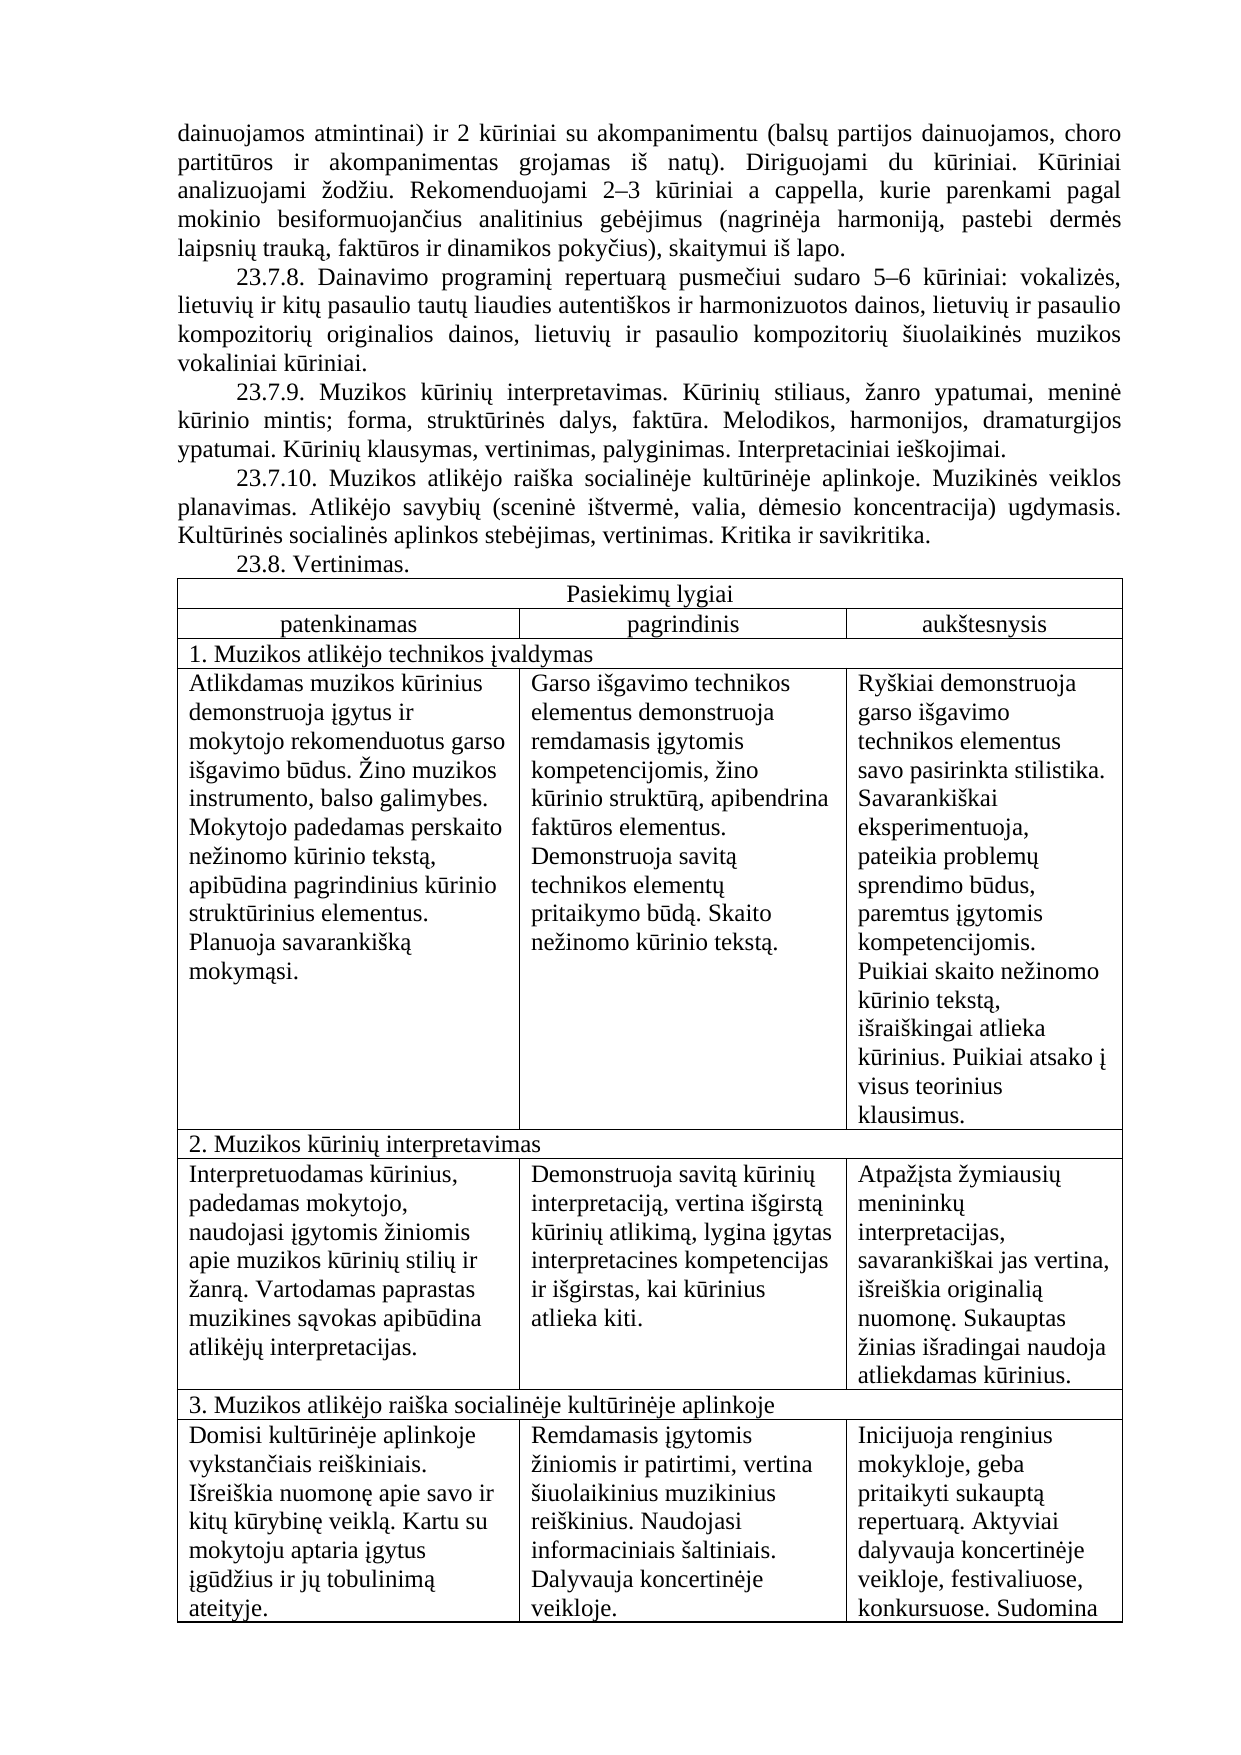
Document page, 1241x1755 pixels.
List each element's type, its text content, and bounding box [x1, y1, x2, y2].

table_cell Remdamasis įgytomis žiniomis ir patirtimi, vertina šiuolaikinius muzikinius reiškinius. Naudojasi informaciniais šaltiniais. Dalyvauja koncertinėje veikloje. [520, 1420, 846, 1621]
table_cell [801, 1130, 840, 1158]
table_cell Domisi kultūrinėje aplinkoje vykstančiais reiškiniais. Išreiškia nuomonę apie savo ir kitų kūrybinę veiklą. Kartu su mokytoju aptaria įgytus įgūdžius ir jų tobulinimą ateityje. [178, 1420, 519, 1621]
table_cell [840, 639, 1122, 667]
table_cell Interpretuodamas kūrinius, padedamas mokytojo, naudojasi įgytomis žiniomis apie muzikos kūrinių stilių ir žanrą. Vartodamas paprastas muzikines sąvokas apibūdina atlikėjų interpretacijas. [178, 1159, 519, 1389]
text dainuojamos atmintinai) ir 2 kūriniai su akompanimentu (balsų partijos dainuojamos, choro partitūros ir akompanimentas grojamas iš natų). Diriguojami du kūriniai. Kūriniai analizuojami žodžiu. Rekomenduojami 2–3 kūriniai a cappella, kurie parenkami pagal mokinio besiformuojančius analitinius gebėjimus (nagrinėja harmoniją, pastebi dermės laipsnių trauką, faktūros ir dinamikos pokyčius), skaitymui iš lapo. [177, 118, 1122, 262]
table_cell Garso išgavimo technikos elementus demonstruoja remdamasis įgytomis kompetencijomis, žino kūrinio struktūrą, apibendrina faktūros elementus. Demonstruoja savitą technikos elementų pritaikymo būdą. Skaito nežinomo kūrinio tekstą. [520, 669, 846, 1128]
table_cell patenkinamas [178, 609, 519, 638]
table_cell [840, 1130, 1122, 1158]
table_cell Atpažįsta žymiausių menininkų interpretacijas, savarankiškai jas vertina, išreiškia originalią nuomonę. Sukauptas žinias išradingai naudoja atliekdamas kūrinius. [847, 1159, 1122, 1389]
table_cell Inicijuoja renginius mokykloje, geba pritaikyti sukauptą repertuarą. Aktyviai dalyvauja koncertinėje veikloje, festivaliuose, konkursuose. Sudomina [847, 1420, 1122, 1621]
text 23.7.9. Muzikos kūrinių interpretavimas. Kūrinių stiliaus, žanro ypatumai, meninė kūrinio mintis; forma, struktūrinės dalys, faktūra. Melodikos, harmonijos, dramaturgijos ypatumai. Kūrinių klausymas, vertinimas, palyginimas. Interpretaciniai ieškojimai. [177, 377, 1122, 463]
text 23.8. Vertinimas. [177, 549, 1122, 578]
table_cell [801, 639, 840, 667]
table_header Pasiekimų lygiai [178, 579, 1122, 608]
table_cell Demonstruoja savitą kūrinių interpretaciją, vertina išgirstą kūrinių atlikimą, lygina įgytas interpretacines kompetencijas ir išgirstas, kai kūrinius atlieka kiti. [520, 1159, 846, 1389]
table_cell aukštesnysis [847, 609, 1122, 638]
table_cell 1. Muzikos atlikėjo technikos įvaldymas [178, 639, 801, 667]
table_cell [801, 1390, 840, 1419]
table_cell Atlikdamas muzikos kūrinius demonstruoja įgytus ir mokytojo rekomenduotus garso išgavimo būdus. Žino muzikos instrumento, balso galimybes. Mokytojo padedamas perskaito nežinomo kūrinio tekstą, apibūdina pagrindinius kūrinio struktūrinius elementus. Planuoja savarankišką mokymąsi. [178, 669, 519, 1128]
table_cell pagrindinis [520, 609, 846, 638]
text 23.7.8. Dainavimo programinį repertuarą pusmečiui sudaro 5–6 kūriniai: vokalizės, lietuvių ir kitų pasaulio tautų liaudies autentiškos ir harmonizuotos dainos, lietuvių ir pasaulio kompozitorių originalios dainos, lietuvių ir pasaulio kompozitorių šiuolaikinės muzikos vokaliniai kūriniai. [177, 262, 1122, 377]
text 23.7.10. Muzikos atlikėjo raiška socialinėje kultūrinėje aplinkoje. Muzikinės veiklos planavimas. Atlikėjo savybių (sceninė ištvermė, valia, dėmesio koncentracija) ugdymasis. Kultūrinės socialinės aplinkos stebėjimas, vertinimas. Kritika ir savikritika. [177, 463, 1122, 549]
table_cell [840, 1390, 1122, 1419]
table_cell Ryškiai demonstruoja garso išgavimo technikos elementus savo pasirinkta stilistika. Savarankiškai eksperimentuoja, pateikia problemų sprendimo būdus, paremtus įgytomis kompetencijomis. Puikiai skaito nežinomo kūrinio tekstą, išraiškingai atlieka kūrinius. Puikiai atsako į visus teorinius klausimus. [847, 669, 1122, 1128]
table_cell 3. Muzikos atlikėjo raiška socialinėje kultūrinėje aplinkoje [178, 1390, 801, 1419]
table_cell 2. Muzikos kūrinių interpretavimas [178, 1130, 801, 1158]
